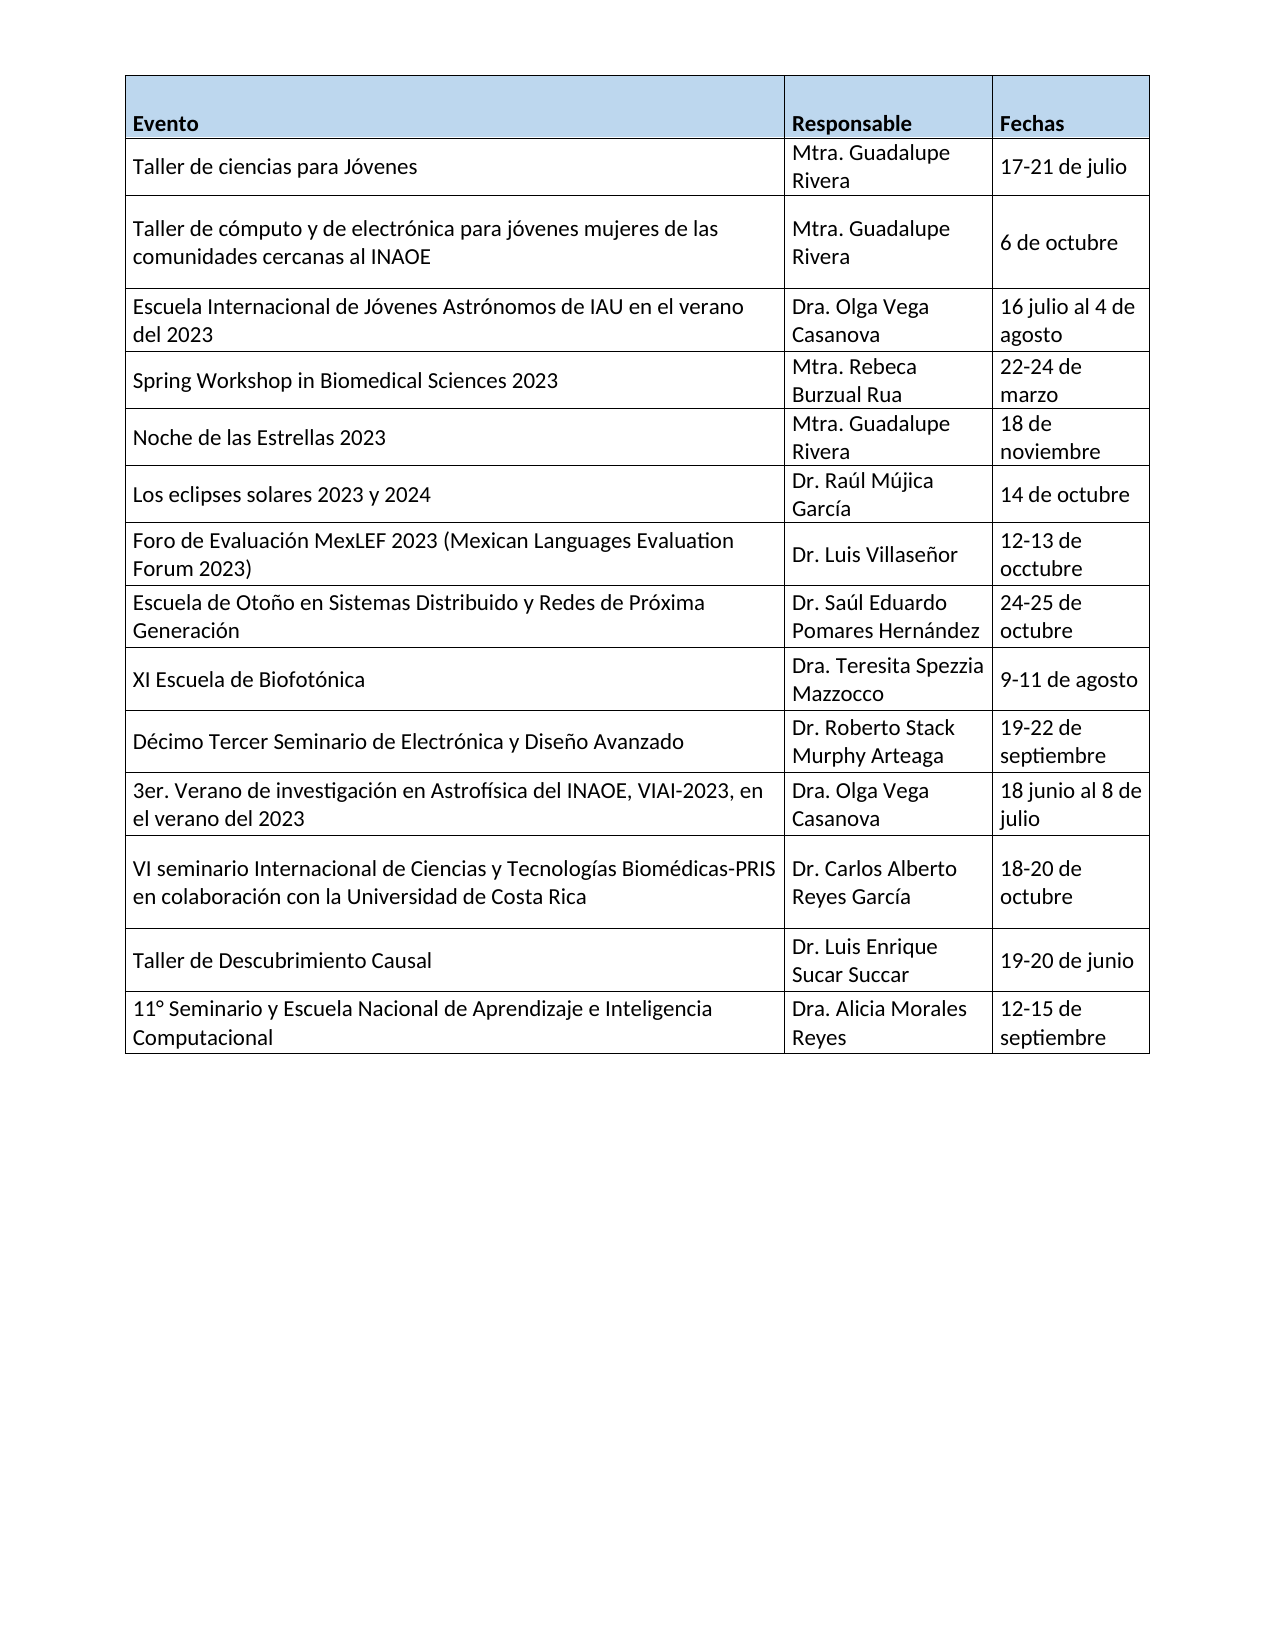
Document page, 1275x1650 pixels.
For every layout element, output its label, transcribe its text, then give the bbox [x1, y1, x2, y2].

table_cell Dra. Olga Vega Casanova [785, 289, 992, 351]
table_cell 3er. Verano de investigación en Astrofísica del INAOE, VIAI-2023, en el verano del 2023 [126, 773, 784, 834]
table_cell 16 julio al 4 de agosto [993, 289, 1149, 351]
table_cell Los eclipses solares 2023 y 2024 [126, 466, 784, 522]
table_cell Dr. Luis Enrique Sucar Succar [785, 929, 992, 991]
table_cell Décimo Tercer Seminario de Electrónica y Diseño Avanzado [126, 711, 784, 772]
table_cell 19-22 de septiembre [993, 711, 1149, 772]
table_cell 12-13 de occtubre [993, 523, 1149, 584]
table_cell Dr. Carlos Alberto Reyes García [785, 836, 992, 928]
table_cell Mtra. Rebeca Burzual Rua [785, 352, 992, 408]
table_cell Escuela Internacional de Jóvenes Astrónomos de IAU en el verano del 2023 [126, 289, 784, 351]
table_cell Noche de las Estrellas 2023 [126, 409, 784, 465]
table_cell Taller de Descubrimiento Causal [126, 929, 784, 991]
table_cell Mtra. Guadalupe Rivera [785, 139, 992, 194]
table_cell Taller de cómputo y de electrónica para jóvenes mujeres de las comunidades cercanas al INAOE [126, 196, 784, 288]
table_header Evento [126, 76, 784, 137]
table_cell VI seminario Internacional de Ciencias y Tecnologías Biomédicas-PRIS en colaboración con la Universidad de Costa Rica [126, 836, 784, 928]
table_cell Taller de ciencias para Jóvenes [126, 139, 784, 194]
table_cell 19-20 de junio [993, 929, 1149, 991]
table_header Fechas [993, 76, 1149, 137]
table_cell XI Escuela de Biofotónica [126, 648, 784, 709]
table_cell 9-11 de agosto [993, 648, 1149, 709]
table_cell Mtra. Guadalupe Rivera [785, 196, 992, 288]
table_cell Dr. Raúl Mújica García [785, 466, 992, 522]
table_cell 18 junio al 8 de julio [993, 773, 1149, 834]
table_cell Mtra. Guadalupe Rivera [785, 409, 992, 465]
table_cell 18 de noviembre [993, 409, 1149, 465]
table_cell 22-24 de marzo [993, 352, 1149, 408]
table_cell 12-15 de septiembre [993, 992, 1149, 1053]
table_header Responsable [785, 76, 992, 137]
table_cell Dra. Olga Vega Casanova [785, 773, 992, 834]
table_cell 17-21 de julio [993, 139, 1149, 194]
table_cell Dr. Roberto Stack Murphy Arteaga [785, 711, 992, 772]
table_cell Foro de Evaluación MexLEF 2023 (Mexican Languages Evaluation Forum 2023) [126, 523, 784, 584]
table_cell Dra. Teresita Spezzia Mazzocco [785, 648, 992, 709]
table_cell Dr. Luis Villaseñor [785, 523, 992, 584]
table_cell Dra. Alicia Morales Reyes [785, 992, 992, 1053]
table_cell 6 de octubre [993, 196, 1149, 288]
table_cell 24-25 de octubre [993, 586, 1149, 647]
table_cell 14 de octubre [993, 466, 1149, 522]
table_cell Dr. Saúl Eduardo Pomares Hernández [785, 586, 992, 647]
table_cell 18-20 de octubre [993, 836, 1149, 928]
table_cell Escuela de Otoño en Sistemas Distribuido y Redes de Próxima Generación [126, 586, 784, 647]
table_cell Spring Workshop in Biomedical Sciences 2023 [126, 352, 784, 408]
table_cell 11° Seminario y Escuela Nacional de Aprendizaje e Inteligencia Computacional [126, 992, 784, 1053]
